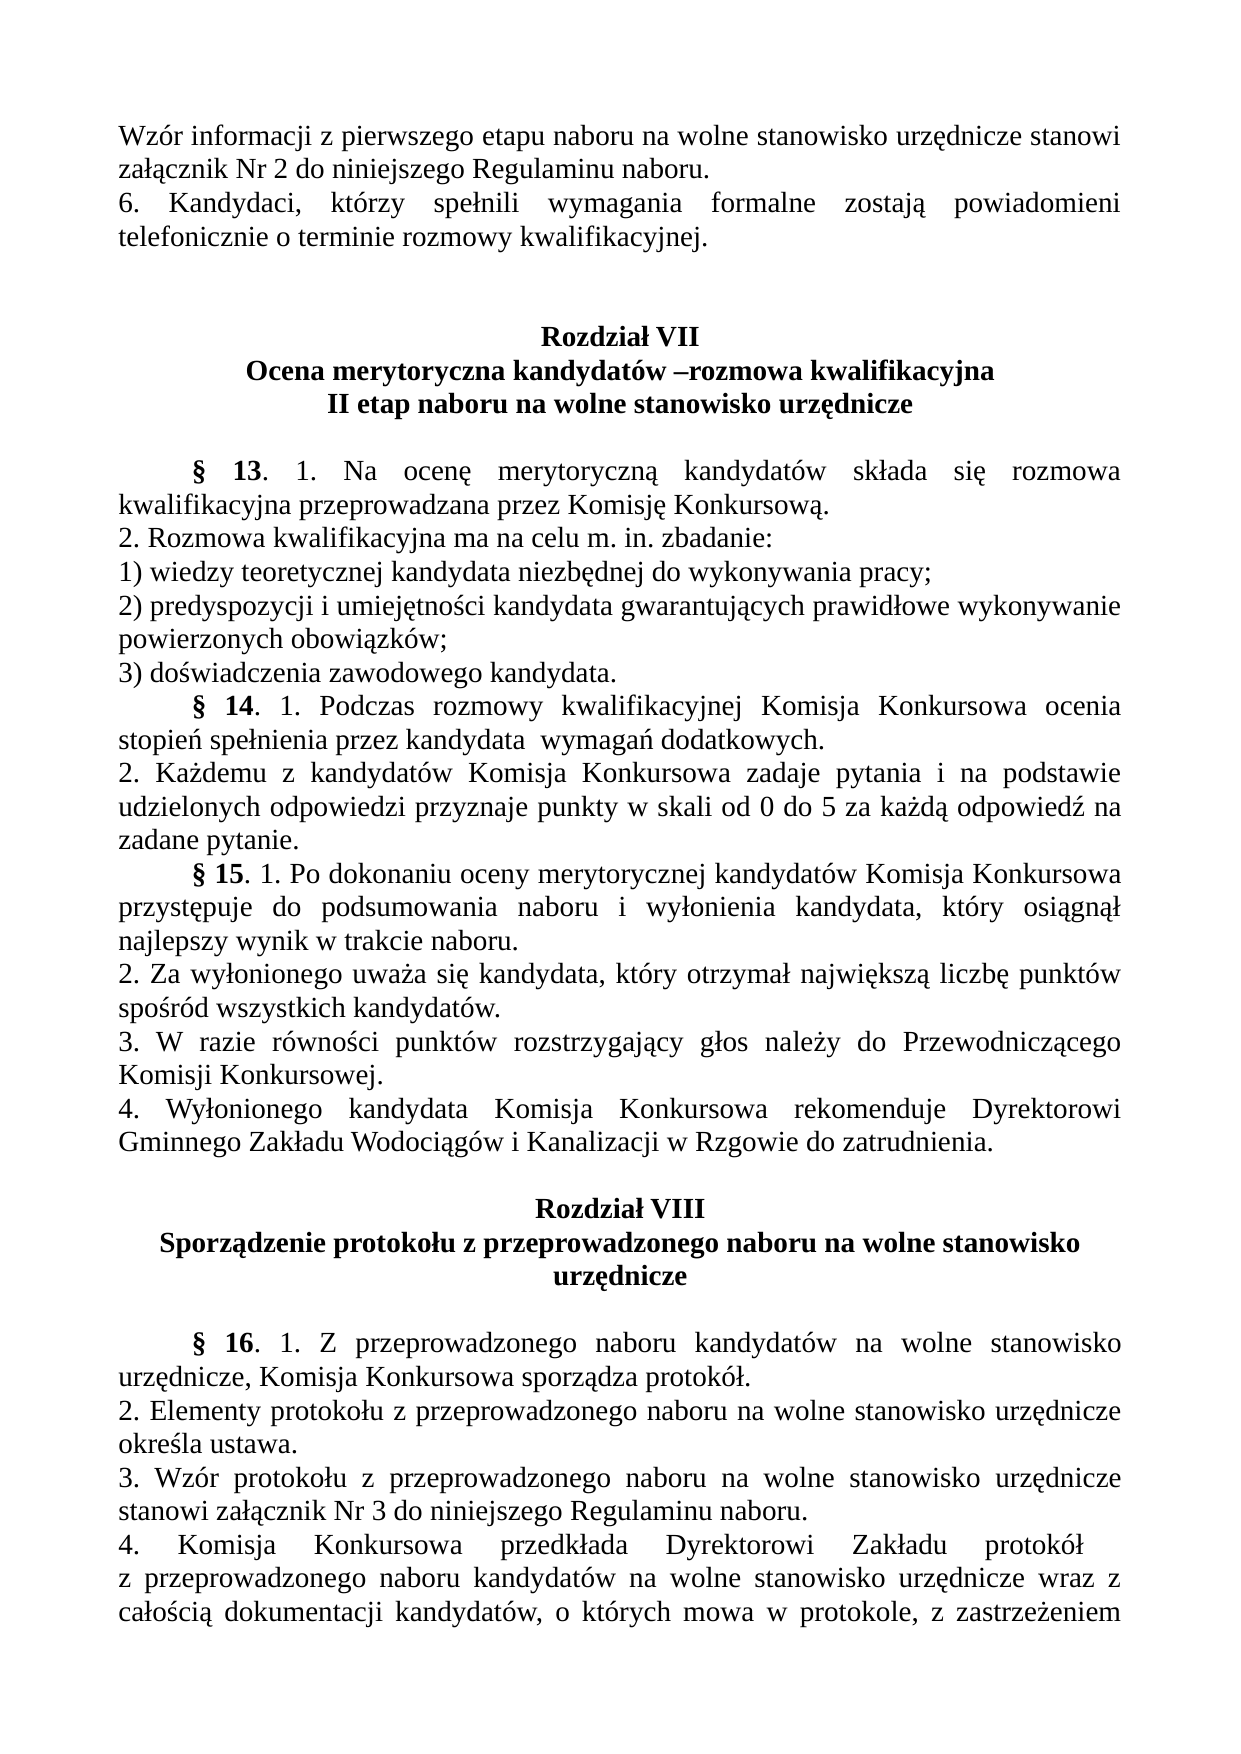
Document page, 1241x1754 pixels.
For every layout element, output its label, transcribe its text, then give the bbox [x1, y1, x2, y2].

text Rozdział VII [118, 319, 1122, 353]
text Sporządzenie protokołu z przeprowadzonego naboru na wolne stanowisko urzędnicze [118, 1225, 1122, 1292]
text 2. Każdemu z kandydatów Komisja Konkursowa zadaje pytania i na podstawie udzielonych odpowiedzi przyznaje punkty w skali od 0 do 5 za każdą odpowiedź na zadane pytanie. [118, 755, 1122, 856]
text 4. Wyłonionego kandydata Komisja Konkursowa rekomenduje Dyrektorowi Gminnego Zakładu Wodociągów i Kanalizacji w Rzgowie do zatrudnienia. [118, 1091, 1122, 1158]
text 3. Wzór protokołu z przeprowadzonego naboru na wolne stanowisko urzędnicze stanowi załącznik Nr 3 do niniejszego Regulaminu naboru. [118, 1460, 1122, 1527]
text 1) wiedzy teoretycznej kandydata niezbędnej do wykonywania pracy; [118, 554, 1122, 588]
text Rozdział VIII [118, 1191, 1122, 1225]
text 3. W razie równości punktów rozstrzygający głos należy do Przewodniczącego Komisji Konkursowej. [118, 1024, 1122, 1091]
text Wzór informacji z pierwszego etapu naboru na wolne stanowisko urzędnicze stanowi załącznik Nr 2 do niniejszego Regulaminu naboru. [118, 118, 1122, 185]
text § 16. 1. Z przeprowadzonego naboru kandydatów na wolne stanowisko urzędnicze, Komisja Konkursowa sporządza protokół. [118, 1326, 1122, 1393]
text § 13. 1. Na ocenę merytoryczną kandydatów składa się rozmowa kwalifikacyjna przeprowadzana przez Komisję Konkursową. [118, 453, 1122, 521]
text § 14. 1. Podczas rozmowy kwalifikacyjnej Komisja Konkursowa ocenia stopień spełnienia przez kandydata wymagań dodatkowych. [118, 688, 1122, 755]
text 2. Rozmowa kwalifikacyjna ma na celu m. in. zbadanie: [118, 521, 1122, 554]
text 2. Elementy protokołu z przeprowadzonego naboru na wolne stanowisko urzędnicze określa ustawa. [118, 1393, 1122, 1460]
text 3) doświadczenia zawodowego kandydata. [118, 655, 1122, 688]
text § 15. 1. Po dokonaniu oceny merytorycznej kandydatów Komisja Konkursowa przystępuje do podsumowania naboru i wyłonienia kandydata, który osiągnął najlepszy wynik w trakcie naboru. [118, 856, 1122, 957]
text Ocena merytoryczna kandydatów –rozmowa kwalifikacyjna [118, 353, 1122, 386]
text 2. Za wyłonionego uważa się kandydata, który otrzymał największą liczbę punktów spośród wszystkich kandydatów. [118, 957, 1122, 1024]
text 6. Kandydaci, którzy spełnili wymagania formalne zostają powiadomieni telefonicznie o terminie rozmowy kwalifikacyjnej. [118, 185, 1122, 252]
text II etap naboru na wolne stanowisko urzędnicze [118, 386, 1122, 420]
text 2) predyspozycji i umiejętności kandydata gwarantujących prawidłowe wykonywanie powierzonych obowiązków; [118, 588, 1122, 655]
text 4. Komisja Konkursowa przedkłada Dyrektorowi Zakładu protokół z przeprowadzonego naboru kandydatów na wolne stanowisko urzędnicze wraz z całością dokumentacji kandydatów, o których mowa w protokole, z zastrzeżeniem [118, 1527, 1122, 1627]
